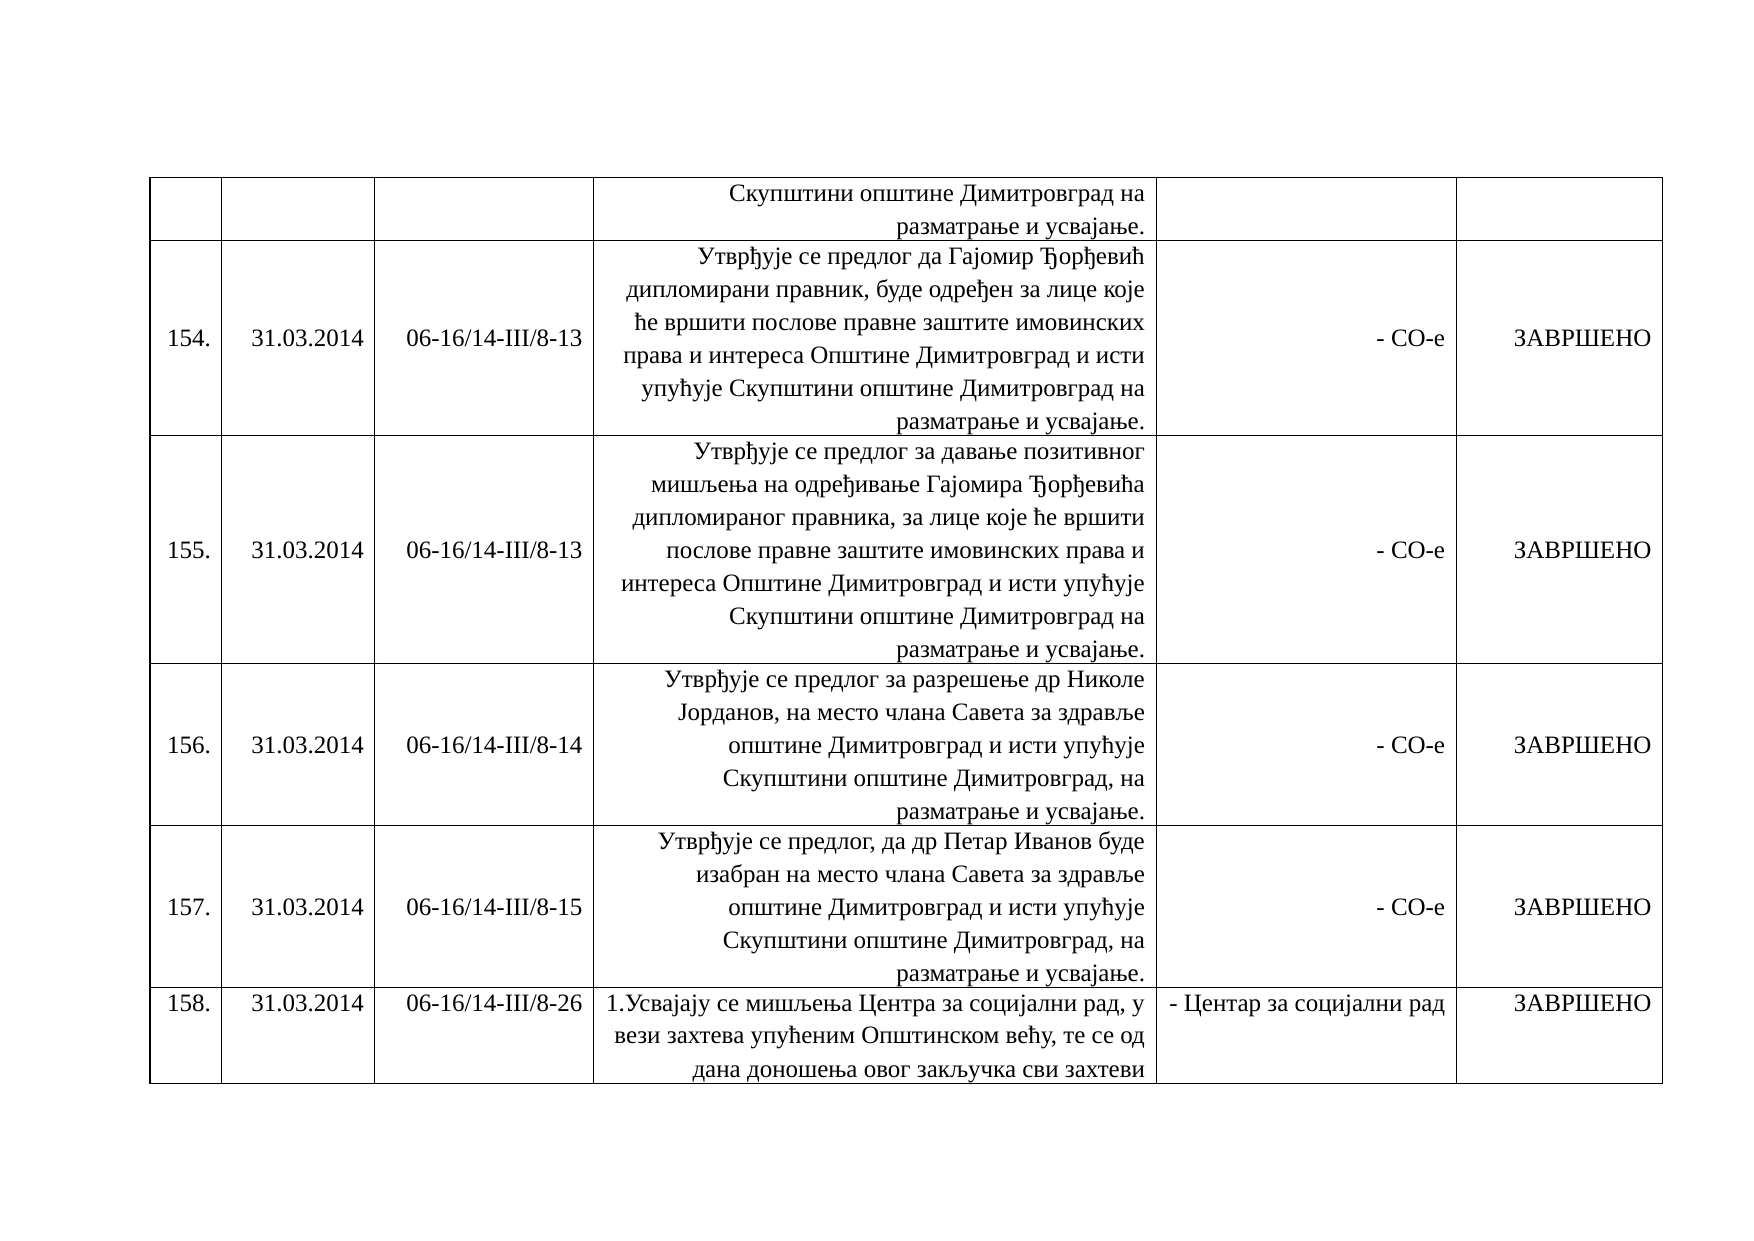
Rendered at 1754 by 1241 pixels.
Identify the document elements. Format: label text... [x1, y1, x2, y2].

table_cell 06-16/14-III/8-14 [375, 664, 593, 825]
table_cell - СО-е [1157, 664, 1456, 825]
table_cell ЗАВРШЕНО [1457, 664, 1662, 825]
table_cell 31.03.2014 [222, 988, 374, 1082]
table_cell Утврђује се предлог, да др Петар Иванов буде изабран на место члана Савета за здравље општине Димитровград и исти упућује Скупштини општине Димитровград, на разматрање и усвајање. [594, 826, 1156, 987]
table_cell 154. [151, 241, 221, 435]
table_cell ЗАВРШЕНО [1457, 241, 1662, 435]
table_cell [1457, 178, 1662, 240]
table_cell Скупштини општине Димитровград на разматрање и усвајање. [594, 178, 1156, 240]
table_cell - СО-е [1157, 826, 1456, 987]
table_cell 31.03.2014 [222, 826, 374, 987]
table_cell ЗАВРШЕНО [1457, 436, 1662, 663]
table_cell 155. [151, 436, 221, 663]
table_cell - Центар за социјални рад [1157, 988, 1456, 1082]
table_cell 158. [151, 988, 221, 1082]
table_cell 06-16/14-III/8-26 [375, 988, 593, 1082]
table_cell 06-16/14-III/8-15 [375, 826, 593, 987]
table_cell Утврђује се предлог за давање позитивног мишљења на одређивање Гајомира Ђорђевића дипломираног правника, за лице које ће вршити послове правне заштите имовинских права и интереса Општине Димитровград и исти упућује Скупштини општине Димитровград на разматрање и усвајање. [594, 436, 1156, 663]
table_cell ЗАВРШЕНО [1457, 988, 1662, 1082]
table_cell 31.03.2014 [222, 664, 374, 825]
table_cell Утврђује се предлог да Гајомир Ђорђевић дипломирани правник, буде одређен за лице које ће вршити послове правне заштите имовинских права и интереса Општине Димитровград и исти упућује Скупштини општине Димитровград на разматрање и усвајање. [594, 241, 1156, 435]
table_cell - СО-е [1157, 436, 1456, 663]
table_cell 06-16/14-III/8-13 [375, 241, 593, 435]
table_cell [222, 178, 374, 240]
table_cell [151, 178, 221, 240]
table_cell - СО-е [1157, 241, 1456, 435]
table_cell 156. [151, 664, 221, 825]
table_cell [375, 178, 593, 240]
table_cell 157. [151, 826, 221, 987]
table_cell 31.03.2014 [222, 436, 374, 663]
table_cell ЗАВРШЕНО [1457, 826, 1662, 987]
table_cell 31.03.2014 [222, 241, 374, 435]
table_cell 1.Усвајају се мишљења Центра за социјални рад, у вези захтева упућеним Општинском већу, те се од дана доношења овог закључка сви захтеви [594, 988, 1156, 1082]
table_cell 06-16/14-III/8-13 [375, 436, 593, 663]
table_cell [1157, 178, 1456, 240]
table_cell Утврђује се предлог за разрешење др Николе Јорданов, на место члана Савета за здравље општине Димитровград и исти упућује Скупштини општине Димитровград, на разматрање и усвајање. [594, 664, 1156, 825]
